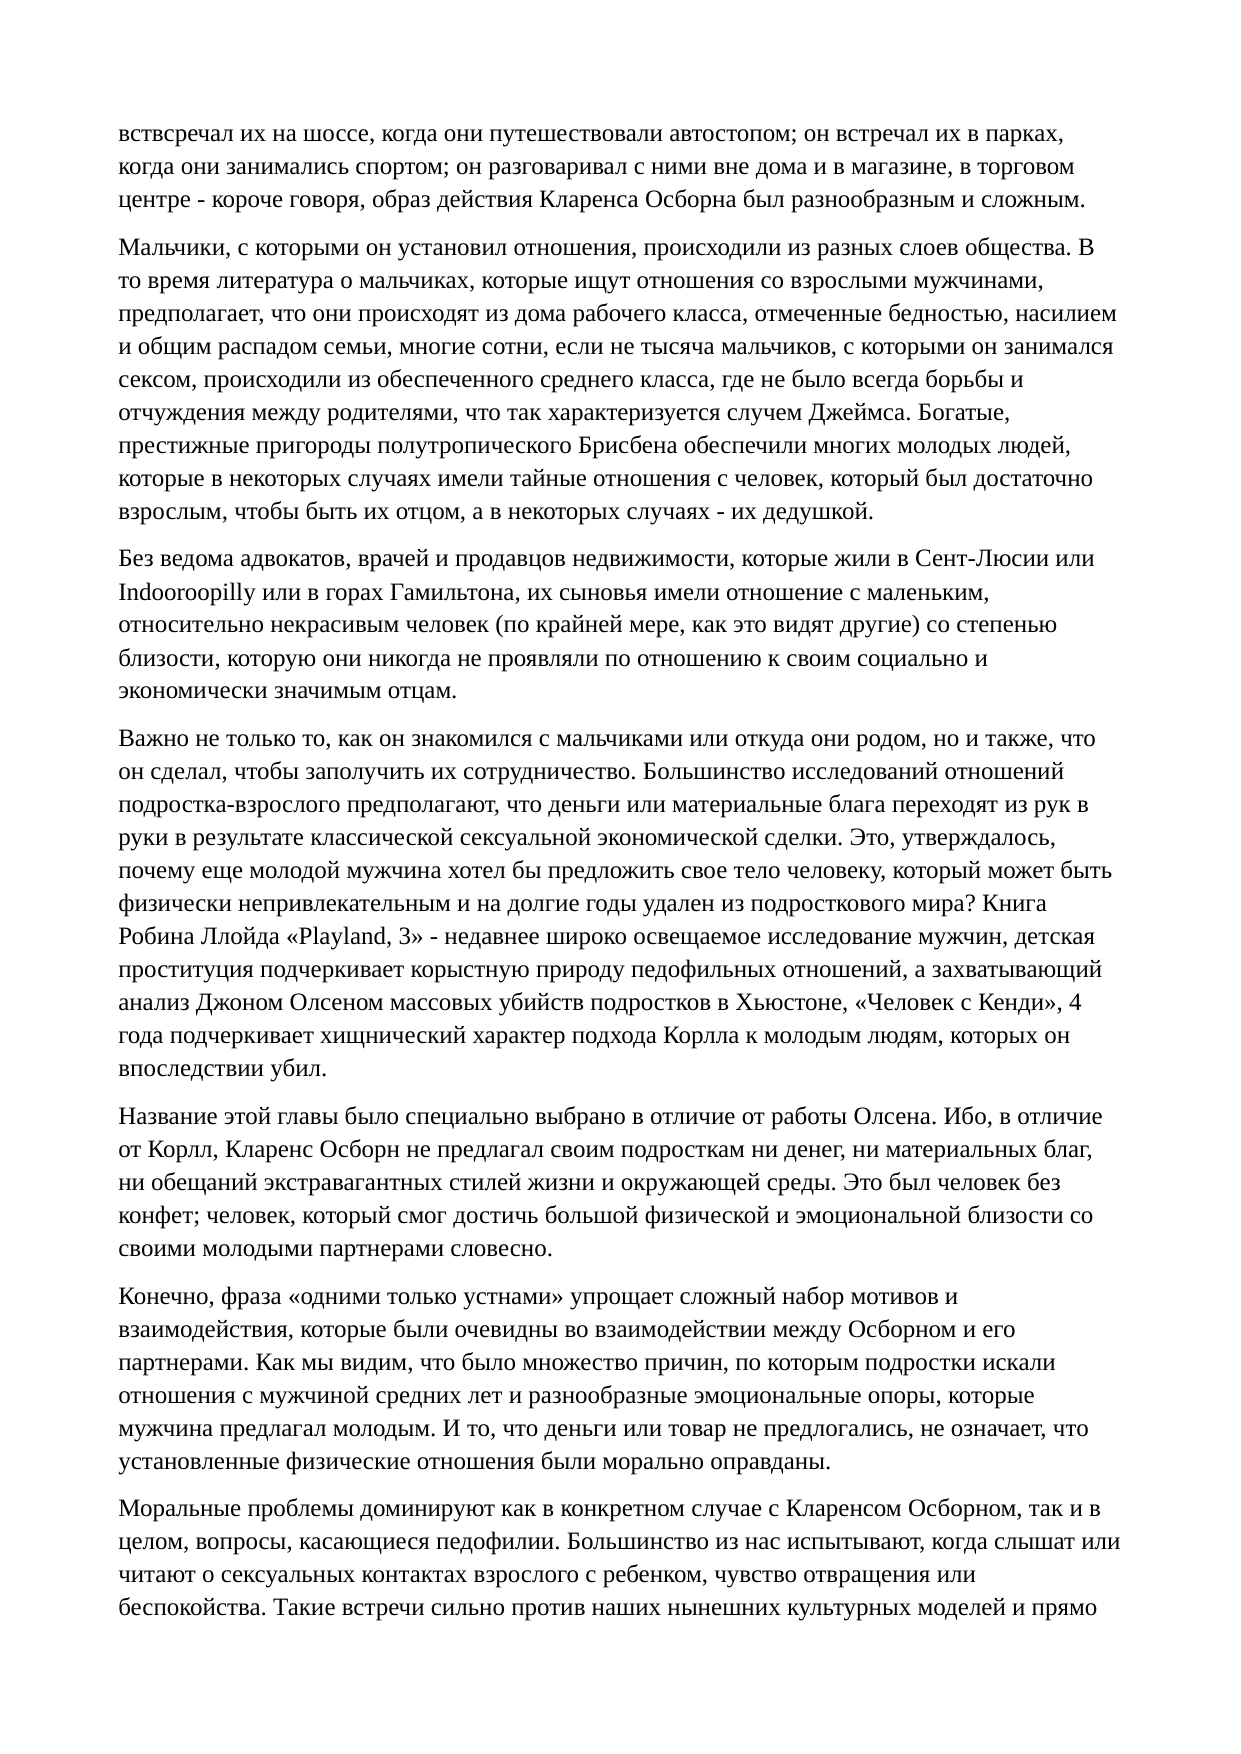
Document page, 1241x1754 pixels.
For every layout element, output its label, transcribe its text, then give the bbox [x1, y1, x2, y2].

text Название этой главы было специально выбрано в отличие от работы Олсена. Ибо, в отличие от Корлл, Кларенс Осборн не предлагал своим подросткам ни денег, ни материальных благ, ни обещаний экстравагантных стилей жизни и окружающей среды. Это был человек без конфет; человек, который смог достичь большой физической и эмоциональной близости со своими молодыми партнерами словесно. [118, 1101, 1122, 1262]
text Моральные проблемы доминируют как в конкретном случае с Кларенсом Осборном, так и в целом, вопросы, касающиеся педофилии. Большинство из нас испытывают, когда слышат или читают о сексуальных контактах взрослого с ребенком, чувство отвращения или беспокойства. Такие встречи сильно против наших нынешних культурных моделей и прямо [118, 1493, 1122, 1621]
text Конечно, фраза «одними только устнами» упрощает сложный набор мотивов и взаимодействия, которые были очевидны во взаимодействии между Осборном и его партнерами. Как мы видим, что было множество причин, по которым подростки искали отношения с мужчиной средних лет и разнообразные эмоциональные опоры, которые мужчина предлагал молодым. И то, что деньги или товар не предлогались, не означает, что установленные физические отношения были морально оправданы. [118, 1281, 1122, 1474]
text Важно не только то, как он знакомился с мальчиками или откуда они родом, но и также, что он сделал, чтобы заполучить их сотрудничество. Большинство исследований отношений подростка-взрослого предполагают, что деньги или материальные блага переходят из рук в руки в результате классической сексуальной экономической сделки. Это, утверждалось, почему еще молодой мужчина хотел бы предложить свое тело человеку, который может быть физически непривлекательным и на долгие годы удален из подросткового мира? Книга Робина Ллойда «Playland, 3» - недавнее широко освещаемое исследование мужчин, детская проституция подчеркивает корыстную природу педофильных отношений, а захватывающий анализ Джоном Олсеном массовых убийств подростков в Хьюстоне, «Человек с Кенди», 4 года подчеркивает хищнический характер подхода Корлла к молодым людям, которых он впоследствии убил. [118, 723, 1122, 1082]
text вствсречал их на шоссе, когда они путешествовали автостопом; он встречал их в парках, когда они занимались спортом; он разговаривал с ними вне дома и в магазине, в торговом центре - короче говоря, образ действия Кларенса Осборна был разнообразным и сложным. [118, 118, 1122, 213]
text Без ведома адвокатов, врачей и продавцов недвижимости, которые жили в Сент-Люсии или Indooroopilly или в горах Гамильтона, их сыновья имели отношение с маленьким, относительно некрасивым человек (по крайней мере, как это видят другие) со степенью близости, которую они никогда не проявляли по отношению к своим социально и экономически значимым отцам. [118, 543, 1122, 704]
text Мальчики, с которыми он установил отношения, происходили из разных слоев общества. В то время литература о мальчиках, которые ищут отношения со взрослыми мужчинами, предполагает, что они происходят из дома рабочего класса, отмеченные бедностью, насилием и общим распадом семьи, многие сотни, если не тысяча мальчиков, с которыми он занимался сексом, происходили из обеспеченного среднего класса, где не было всегда борьбы и отчуждения между родителями, что так характеризуется случем Джеймса. Богатые, престижные пригороды полутропического Брисбена обеспечили многих молодых людей, которые в некоторых случаях имели тайные отношения с человек, который был достаточно взрослым, чтобы быть их отцом, а в некоторых случаях - их дедушкой. [118, 232, 1122, 525]
